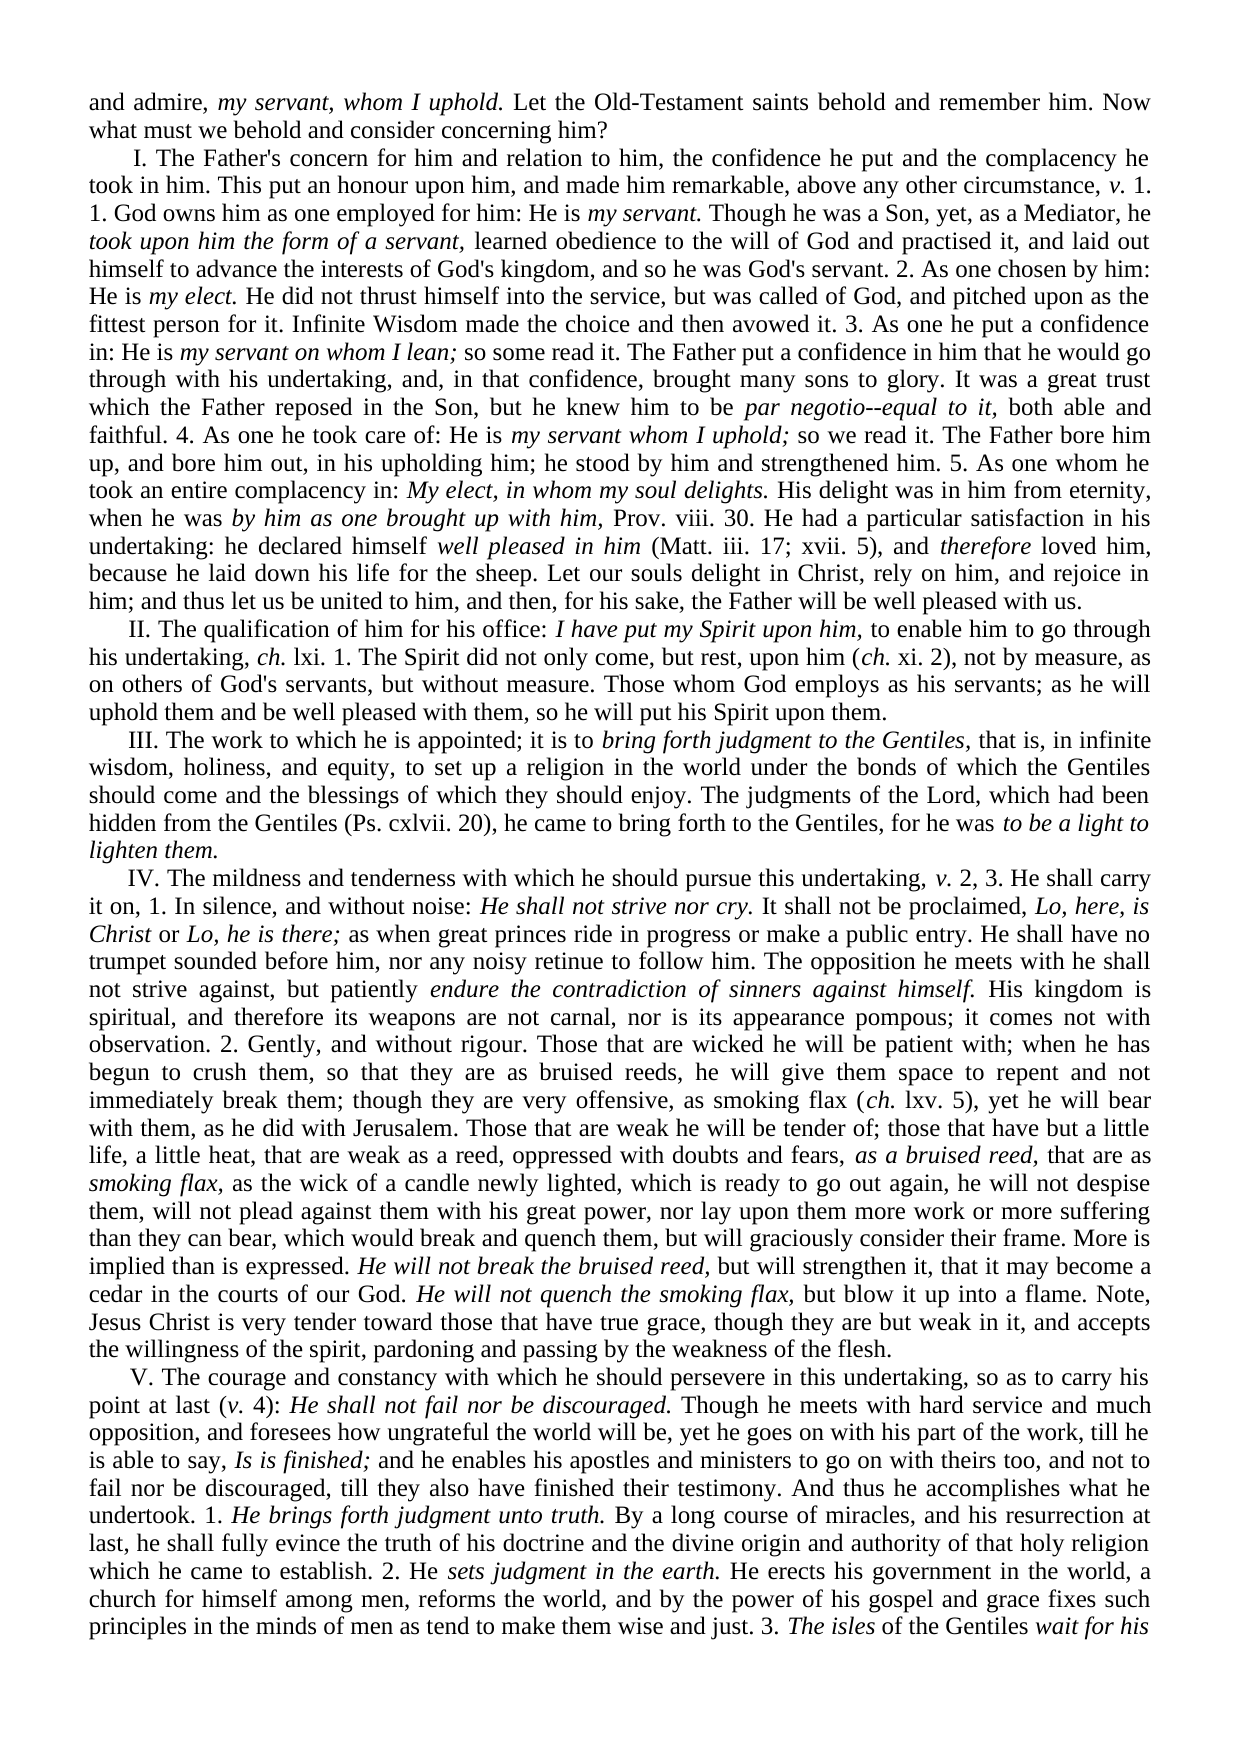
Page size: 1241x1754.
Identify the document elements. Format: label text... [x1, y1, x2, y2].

text II. The qualification of him for his office: I have put my Spirit upon him, to enable him to go through his undertaking, ch. lxi. 1. The Spirit did not only come, but rest, upon him (ch. xi. 2), not by measure, as on others of God's servants, but without measure. Those whom God employs as his servants; as he will uphold them and be well pleased with them, so he will put his Spirit upon them. [88, 615, 1152, 726]
text V. The courage and constancy with which he should persevere in this undertaking, so as to carry his point at last (v. 4): He shall not fail nor be discouraged. Though he meets with hard service and much opposition, and foresees how ungrateful the world will be, yet he goes on with his part of the work, till he is able to say, Is is finished; and he enables his apostles and ministers to go on with theirs too, and not to fail nor be discouraged, till they also have finished their testimony. And thus he accomplishes what he undertook. 1. He brings forth judgment unto truth. By a long course of miracles, and his resurrection at last, he shall fully evince the truth of his doctrine and the divine origin and authority of that holy religion which he came to establish. 2. He sets judgment in the earth. He erects his government in the world, a church for himself among men, reforms the world, and by the power of his gospel and grace fixes such principles in the minds of men as tend to make them wise and just. 3. The isles of the Gentiles wait for his [88, 1363, 1152, 1640]
text and admire, my servant, whom I uphold. Let the Old-Testament saints behold and remember him. Now what must we behold and consider concerning him? [88, 88, 1152, 144]
text III. The work to which he is appointed; it is to bring forth judgment to the Gentiles, that is, in infinite wisdom, holiness, and equity, to set up a religion in the world under the bonds of which the Gentiles should come and the blessings of which they should enjoy. The judgments of the Lord, which had been hidden from the Gentiles (Ps. cxlvii. 20), he came to bring forth to the Gentiles, for he was to be a light to lighten them. [88, 726, 1152, 864]
text IV. The mildness and tenderness with which he should pursue this undertaking, v. 2, 3. He shall carry it on, 1. In silence, and without noise: He shall not strive nor cry. It shall not be proclaimed, Lo, here, is Christ or Lo, he is there; as when great princes ride in progress or make a public entry. He shall have no trumpet sounded before him, nor any noisy retinue to follow him. The opposition he meets with he shall not strive against, but patiently endure the contradiction of sinners against himself. His kingdom is spiritual, and therefore its weapons are not carnal, nor is its appearance pompous; it comes not with observation. 2. Gently, and without rigour. Those that are wicked he will be patient with; when he has begun to crush them, so that they are as bruised reeds, he will give them space to repent and not immediately break them; though they are very offensive, as smoking flax (ch. lxv. 5), yet he will bear with them, as he did with Jerusalem. Those that are weak he will be tender of; those that have but a little life, a little heat, that are weak as a reed, oppressed with doubts and fears, as a bruised reed, that are as smoking flax, as the wick of a candle newly lighted, which is ready to go out again, he will not despise them, will not plead against them with his great power, nor lay upon them more work or more suffering than they can bear, which would break and quench them, but will graciously consider their frame. More is implied than is expressed. He will not break the bruised reed, but will strengthen it, that it may become a cedar in the courts of our God. He will not quench the smoking flax, but blow it up into a flame. Note, Jesus Christ is very tender toward those that have true grace, though they are but weak in it, and accepts the willingness of the spirit, pardoning and passing by the weakness of the flesh. [88, 864, 1152, 1363]
text I. The Father's concern for him and relation to him, the confidence he put and the complacency he took in him. This put an honour upon him, and made him remarkable, above any other circumstance, v. 1. 1. God owns him as one employed for him: He is my servant. Though he was a Son, yet, as a Mediator, he took upon him the form of a servant, learned obedience to the will of God and practised it, and laid out himself to advance the interests of God's kingdom, and so he was God's servant. 2. As one chosen by him: He is my elect. He did not thrust himself into the service, but was called of God, and pitched upon as the fittest person for it. Infinite Wisdom made the choice and then avowed it. 3. As one he put a confidence in: He is my servant on whom I lean; so some read it. The Father put a confidence in him that he would go through with his undertaking, and, in that confidence, brought many sons to glory. It was a great trust which the Father reposed in the Son, but he knew him to be par negotio--equal to it, both able and faithful. 4. As one he took care of: He is my servant whom I uphold; so we read it. The Father bore him up, and bore him out, in his upholding him; he stood by him and strengthened him. 5. As one whom he took an entire complacency in: My elect, in whom my soul delights. His delight was in him from eternity, when he was by him as one brought up with him, Prov. viii. 30. He had a particular satisfaction in his undertaking: he declared himself well pleased in him (Matt. iii. 17; xvii. 5), and therefore loved him, because he laid down his life for the sheep. Let our souls delight in Christ, rely on him, and rejoice in him; and thus let us be united to him, and then, for his sake, the Father will be well pleased with us. [88, 144, 1152, 615]
